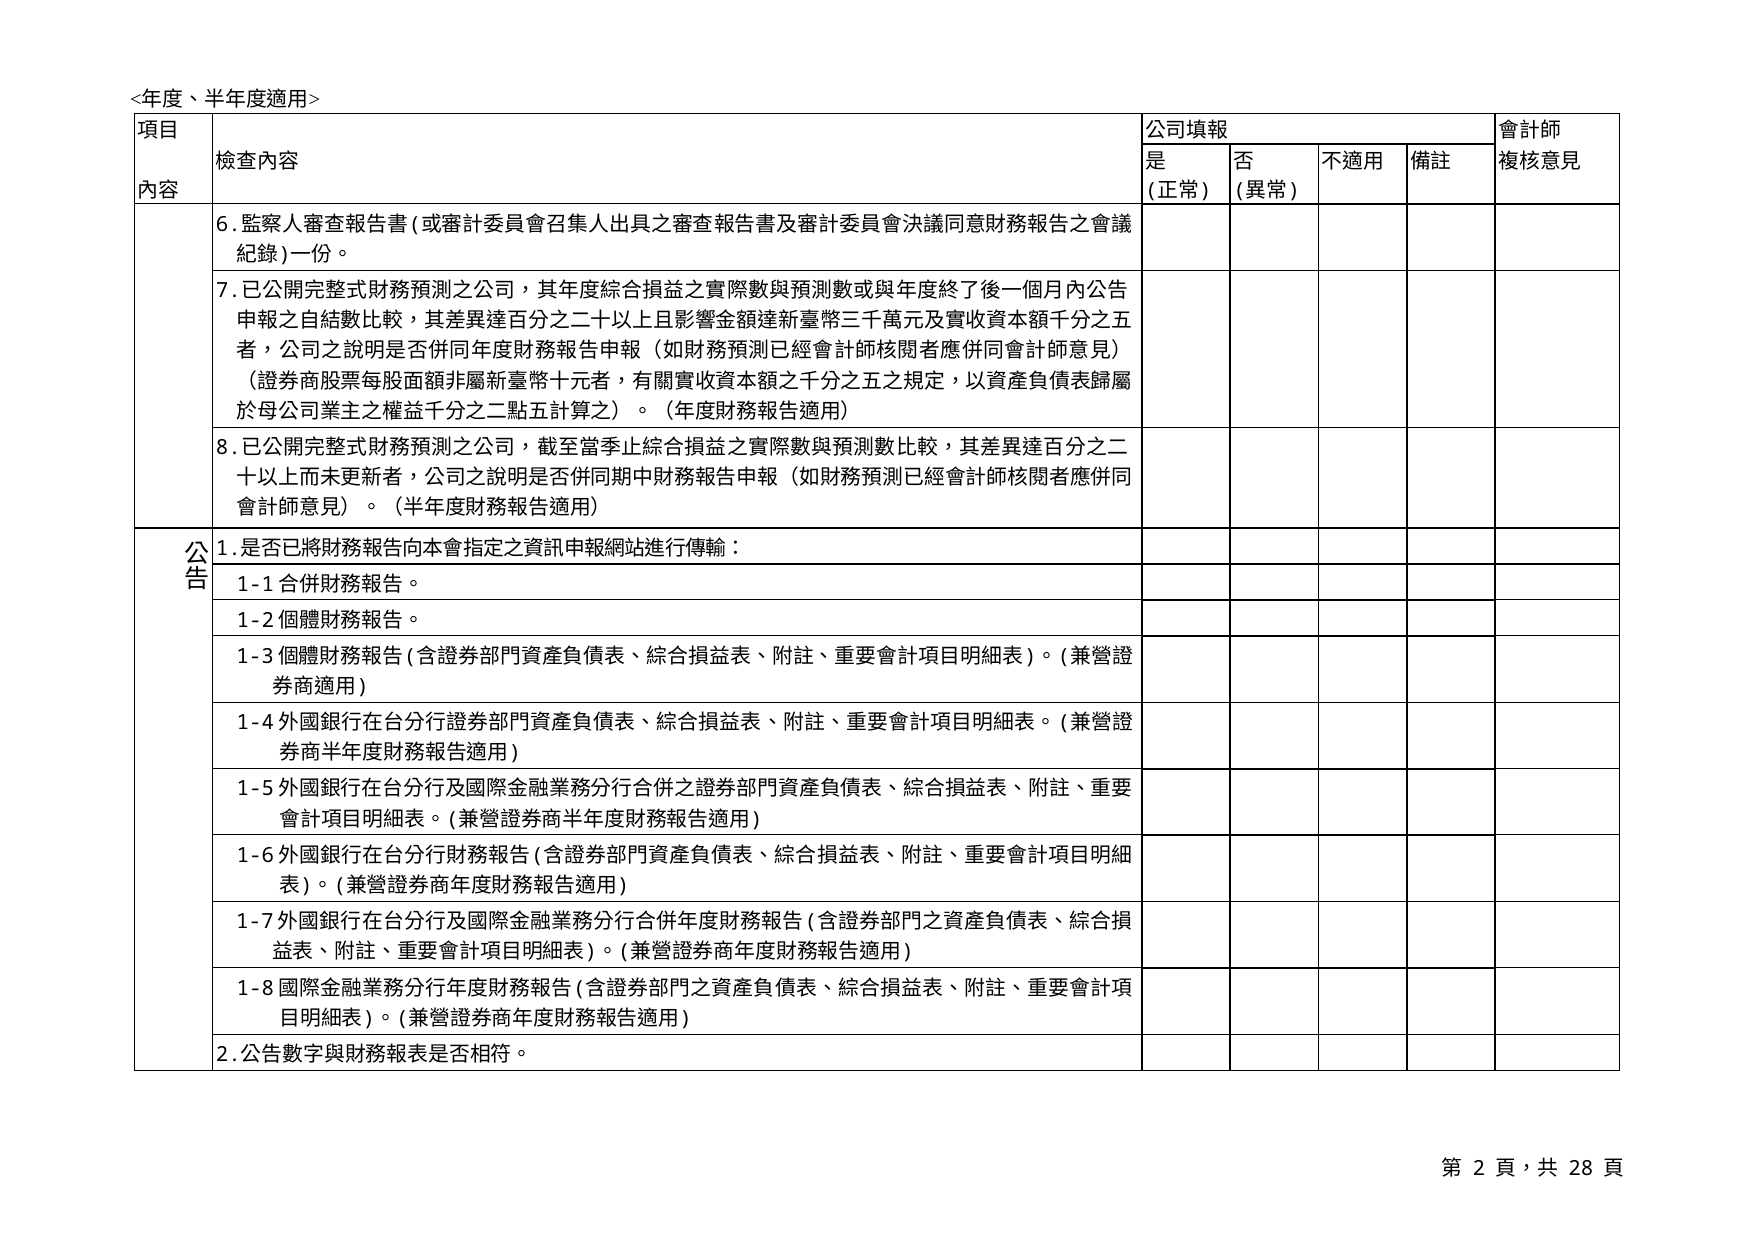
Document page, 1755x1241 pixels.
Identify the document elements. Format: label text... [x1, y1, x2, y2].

table_cell [1496, 703, 1619, 768]
table_cell [1408, 428, 1494, 527]
table_cell [135, 204, 212, 527]
table_header 會計師 [1496, 114, 1619, 143]
table_cell [1408, 770, 1494, 834]
table_cell [1496, 205, 1619, 269]
table_cell [1319, 770, 1406, 834]
table_cell 1-5外國銀行在台分行及國際金融業務分行合併之證券部門資產負債表、綜合損益表、附註、重要會計項目明細表。(兼營證券商半年度財務報告適用) [213, 769, 1141, 834]
table_cell [1231, 428, 1318, 527]
table_cell 6.監察人審查報告書(或審計委員會召集人出具之審查報告書及審計委員會決議同意財務報告之會議紀錄)一份。 [213, 204, 1141, 269]
table_cell [1231, 836, 1318, 901]
table_cell [1143, 529, 1229, 563]
table_cell [1143, 703, 1229, 768]
table_cell [1408, 205, 1494, 269]
table_cell 2.公告數字與財務報表是否相符。 [213, 1035, 1141, 1069]
table_cell [1143, 565, 1229, 599]
table_cell [1231, 637, 1318, 702]
table_cell 1-3個體財務報告(含證券部門資產負債表、綜合損益表、附註、重要會計項目明細表)。(兼營證券商適用) [213, 636, 1141, 702]
table_cell [1496, 600, 1619, 635]
table_cell [1143, 770, 1229, 834]
table_cell [1231, 271, 1318, 426]
table_cell [1496, 902, 1619, 967]
table_cell [1496, 1035, 1619, 1069]
table_cell [1231, 601, 1318, 635]
table_cell [1319, 1035, 1406, 1069]
table_cell [1319, 703, 1406, 768]
table_cell 8.已公開完整式財務預測之公司，截至當季止綜合損益之實際數與預測數比較，其差異達百分之二十以上而未更新者，公司之說明是否併同期中財務報告申報（如財務預測已經會計師核閱者應併同會計師意見）。（半年度財務報告適用） [213, 428, 1141, 527]
table_cell 1-4外國銀行在台分行證券部門資產負債表、綜合損益表、附註、重要會計項目明細表。(兼營證券商半年度財務報告適用) [213, 703, 1141, 768]
table_cell [1496, 769, 1619, 834]
table_cell [1319, 902, 1406, 967]
table_cell [1231, 565, 1318, 599]
table_cell [1496, 968, 1619, 1033]
table_header 公司填報 [1143, 114, 1494, 143]
table_cell 1-8國際金融業務分行年度財務報告(含證券部門之資產負債表、綜合損益表、附註、重要會計項目明細表)。(兼營證券商年度財務報告適用) [213, 968, 1141, 1033]
table_cell 1-6外國銀行在台分行財務報告(含證券部門資產負債表、綜合損益表、附註、重要會計項目明細表)。(兼營證券商年度財務報告適用) [213, 835, 1141, 901]
table_cell 1.是否已將財務報告向本會指定之資訊申報網站進行傳輸： [213, 529, 1141, 563]
table_cell [1231, 969, 1318, 1033]
table_cell 備註 [1408, 145, 1494, 203]
table_cell 是 (正常) [1143, 145, 1229, 203]
table_cell 1-1合併財務報告。 [213, 565, 1141, 599]
table_cell [1319, 836, 1406, 901]
table_cell [1408, 902, 1494, 967]
table_cell [1143, 637, 1229, 702]
table_cell [1408, 565, 1494, 599]
table_cell [1231, 703, 1318, 768]
table_cell [1231, 205, 1318, 269]
table_cell [1231, 902, 1318, 967]
table_cell [1496, 565, 1619, 599]
table_cell [1231, 770, 1318, 834]
table_cell [1408, 529, 1494, 563]
table_cell 公告 [135, 529, 212, 1069]
table_cell [1143, 902, 1229, 967]
table_cell [1408, 1035, 1494, 1069]
table_cell [1496, 529, 1619, 563]
table_cell [1143, 1035, 1229, 1069]
table_cell [1143, 271, 1229, 426]
table_cell [1319, 428, 1406, 527]
table_cell [1231, 529, 1318, 563]
table_cell [1408, 969, 1494, 1033]
table_cell [1408, 637, 1494, 702]
table_cell [1319, 205, 1406, 269]
table_cell [1143, 601, 1229, 635]
table_cell [1408, 601, 1494, 635]
table_cell [1319, 565, 1406, 599]
table_cell 7.已公開完整式財務預測之公司，其年度綜合損益之實際數與預測數或與年度終了後一個月內公告申報之自結數比較，其差異達百分之二十以上且影響金額達新臺幣三千萬元及實收資本額千分之五者，公司之說明是否併同年度財務報告申報（如財務預測已經會計師核閱者應併同會計師意見）（證券商股票每股面額非屬新臺幣十元者，有關實收資本額之千分之五之規定，以資產負債表歸屬於母公司業主之權益千分之二點五計算之）。（年度財務報告適用） [213, 271, 1141, 426]
table_cell [1319, 601, 1406, 635]
table_cell [1496, 636, 1619, 702]
table_cell [1496, 271, 1619, 426]
table_cell [1408, 271, 1494, 426]
table_cell [1319, 969, 1406, 1033]
table_header [213, 114, 1141, 143]
table_cell [1143, 969, 1229, 1033]
table_header 項目 [135, 114, 212, 143]
table_cell [1231, 1035, 1318, 1069]
table_cell [1496, 835, 1619, 901]
table_cell [1319, 637, 1406, 702]
table_cell 內容 [135, 143, 212, 203]
table_cell [1408, 703, 1494, 768]
table_cell [1143, 836, 1229, 901]
table_cell [1496, 428, 1619, 527]
table_cell [1319, 271, 1406, 426]
table_cell 1-2個體財務報告。 [213, 600, 1141, 635]
table_cell 檢查內容 [213, 143, 1141, 203]
table_cell 1-7外國銀行在台分行及國際金融業務分行合併年度財務報告(含證券部門之資產負債表、綜合損益表、附註、重要會計項目明細表)。(兼營證券商年度財務報告適用) [213, 902, 1141, 967]
table_cell [1319, 529, 1406, 563]
table_cell 不適用 [1319, 145, 1406, 203]
table_cell 否 (異常) [1231, 145, 1318, 203]
table_cell [1408, 836, 1494, 901]
table_cell [1143, 205, 1229, 269]
table_cell 複核意見 [1496, 143, 1619, 203]
table_cell [1143, 428, 1229, 527]
